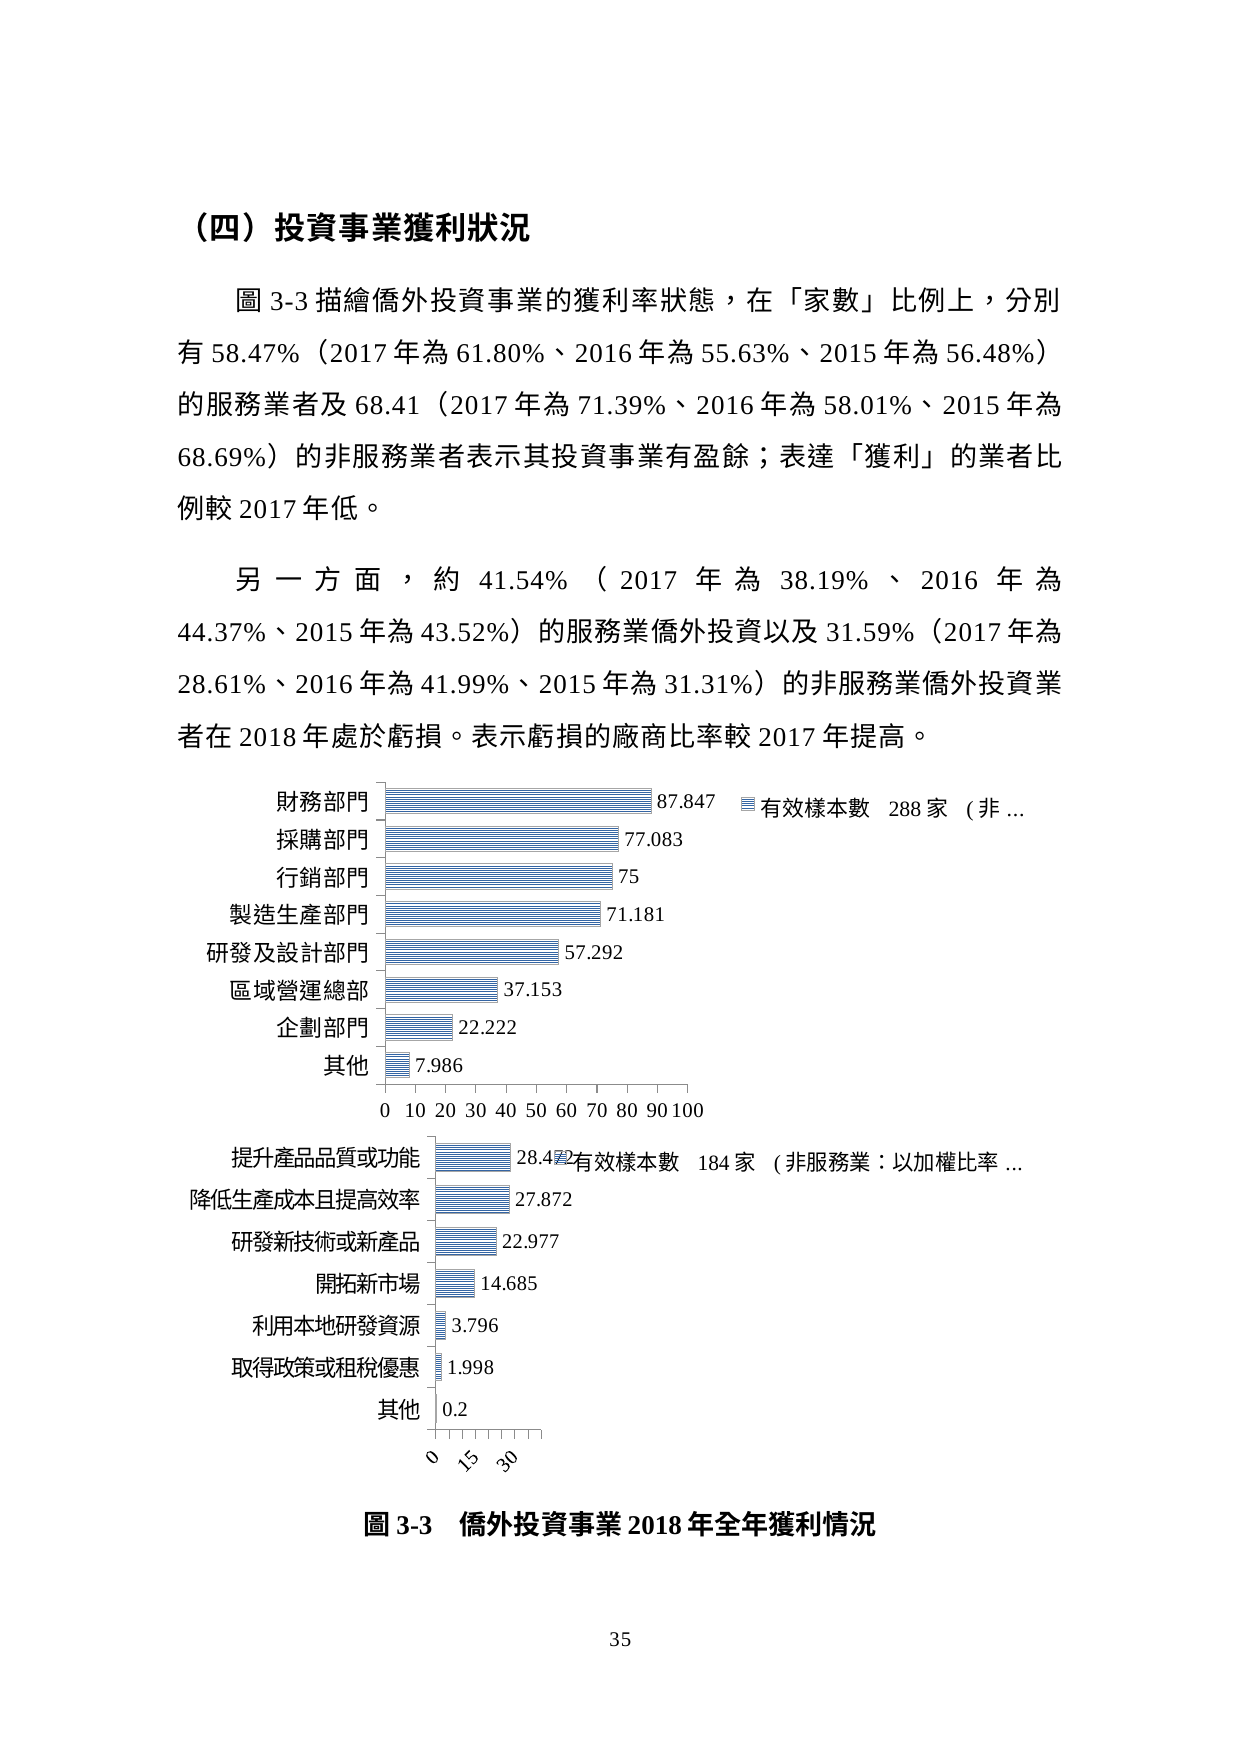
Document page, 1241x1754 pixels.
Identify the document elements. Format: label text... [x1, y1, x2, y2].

subtitle （四）投資事業獲利狀況 [177, 196, 1063, 250]
text 另一方面，約41.54%（2017年為38.19%、2016年為44.37%、2015年為43.52%）的服務業僑外投資以及31.59%（2017年為28.61%、2016年為41.99%、2015年為31.31%）的非服務業僑外投資業者在2018年處於虧損。表示虧損的廠商比率較2017年提高。 [177, 548, 1063, 756]
text 圖3-3描繪僑外投資事業的獲利率狀態，在「家數」比例上，分別有58.47%（2017年為61.80%、2016年為55.63%、2015年為56.48%）的服務業者及68.41（2017年為71.39%、2016年為58.01%、2015年為68.69%）的非服務業者表示其投資事業有盈餘；表達「獲利」的業者比例較2017年低。 [177, 269, 1063, 529]
text 圖3-3 僑外投資事業2018年全年獲利情況 [177, 1503, 1063, 1542]
